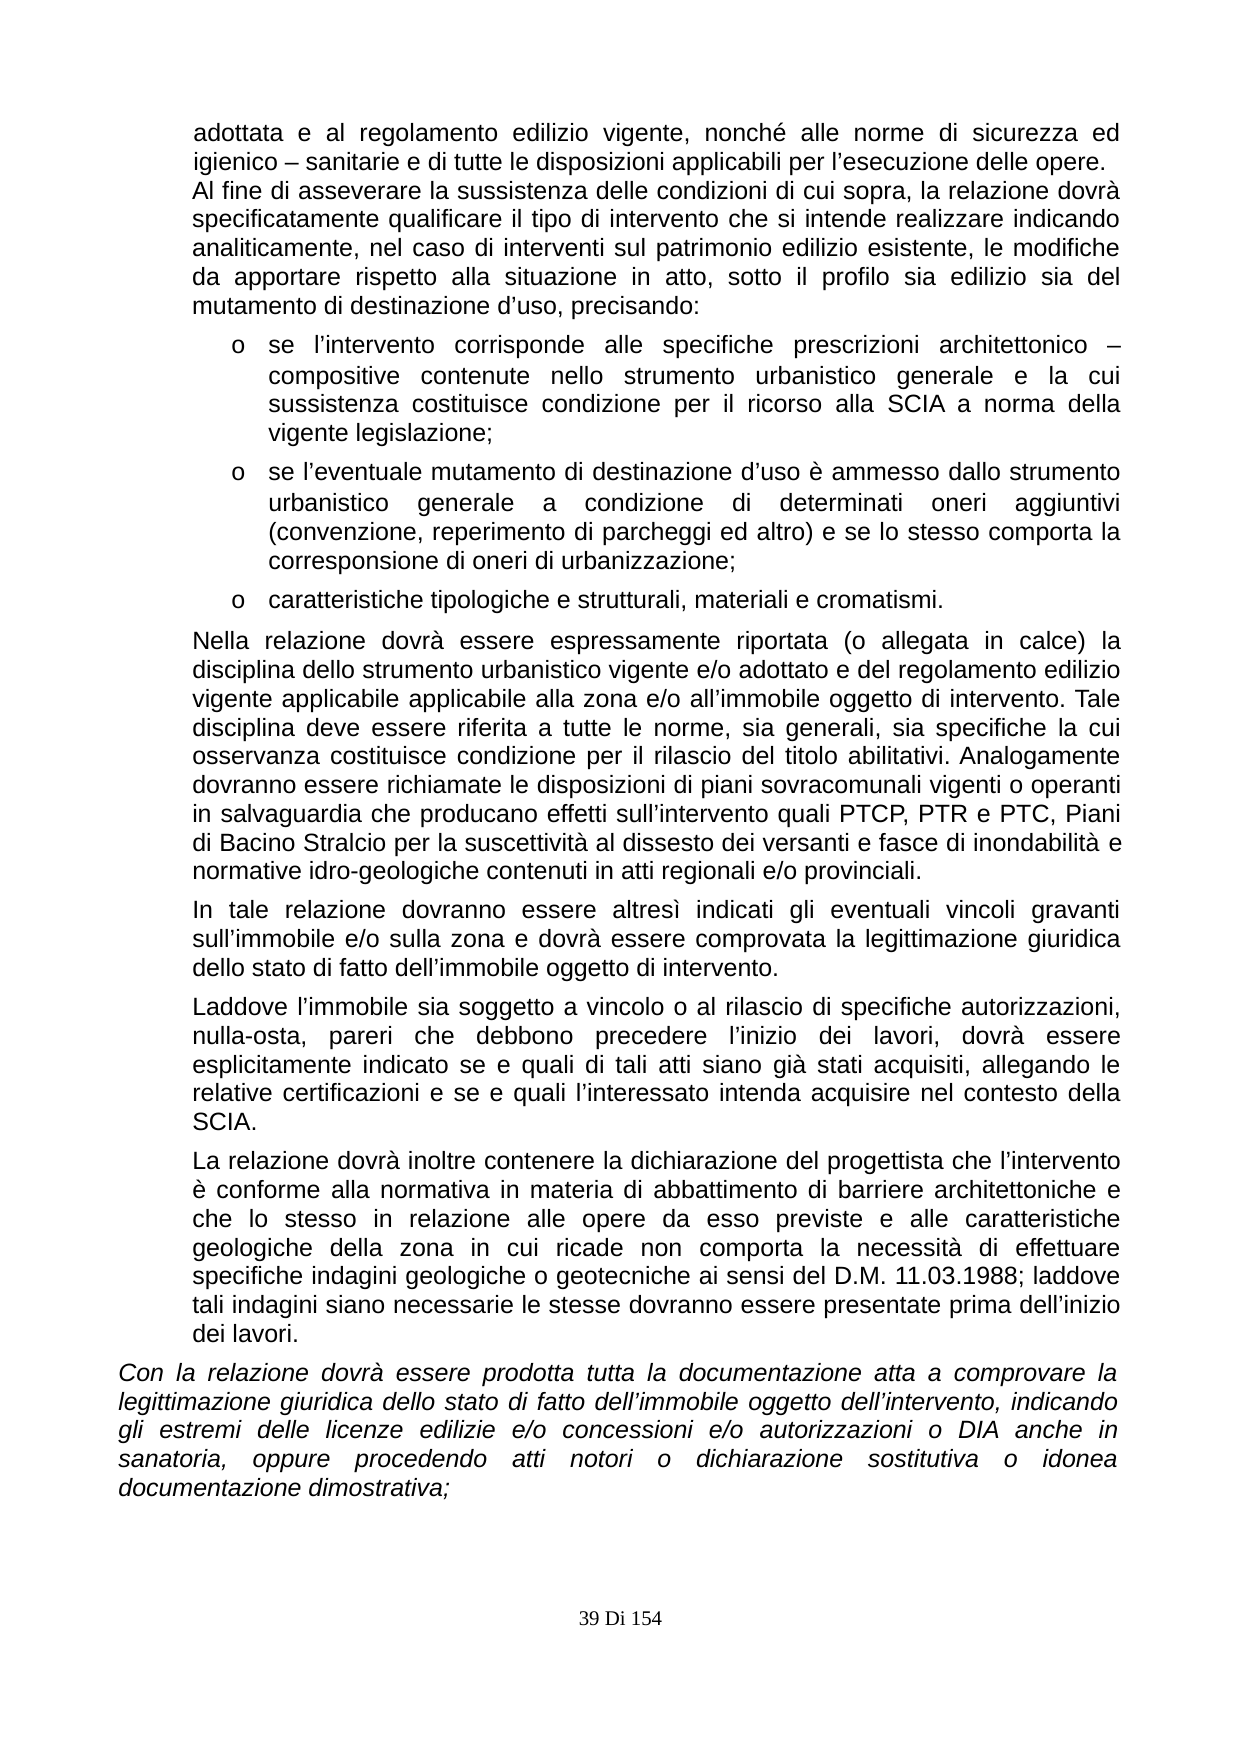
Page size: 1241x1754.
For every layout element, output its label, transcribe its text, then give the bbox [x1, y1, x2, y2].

text Nella relazione dovrà essere espressamente riportata (o allegata in calce) la disciplina dello strumento urbanistico vigente e/o adottato e del regolamento edilizio vigente applicabile applicabile alla zona e/o all’immobile oggetto di intervento. Tale disciplina deve essere riferita a tutte le norme, sia generali, sia specifiche la cui osservanza costituisce condizione per il rilascio del titolo abilitativi. Analogamente dovranno essere richiamate le disposizioni di piani sovracomunali vigenti o operanti in salvaguardia che producano effetti sull’intervento quali PTCP, PTR e PTC, Piani di Bacino Stralcio per la suscettività al dissesto dei versanti e fasce di inondabilità e normative idro-geologiche contenuti in atti regionali e/o provinciali. [192, 626, 1122, 885]
text La relazione dovrà inoltre contenere la dichiarazione del progettista che l’intervento è conforme alla normativa in materia di abbattimento di barriere architettoniche e che lo stesso in relazione alle opere da esso previste e alle caratteristiche geologiche della zona in cui ricade non comporta la necessità di effettuare specifiche indagini geologiche o geotecniche ai sensi del D.M. 11.03.1988; laddove tali indagini siano necessarie le stesse dovranno essere presentate prima dell’inizio dei lavori. [192, 1146, 1122, 1348]
text In tale relazione dovranno essere altresì indicati gli eventuali vincoli gravanti sull’immobile e/o sulla zona e dovrà essere comprovata la legittimazione giuridica dello stato di fatto dell’immobile oggetto di intervento. [192, 896, 1122, 982]
text Con la relazione dovrà essere prodotta tutta la documentazione atta a comprovare la legittimazione giuridica dello stato di fatto dell’immobile oggetto dell’intervento, indicando gli estremi delle licenze edilizie e/o concessioni e/o autorizzazioni o DIA anche in sanatoria, oppure procedendo atti notori o dichiarazione sostitutiva o idonea documentazione dimostrativa; [118, 1358, 1122, 1502]
list adottata e al regolamento edilizio vigente, nonché alle norme di sicurezza ed igienico – sanitarie e di tutte le disposizioni applicabili per l’esecuzione delle opere. [156, 118, 1122, 176]
text Laddove l’immobile sia soggetto a vincolo o al rilascio di specifiche autorizzazioni, nulla-osta, pareri che debbono precedere l’inizio dei lavori, dovrà essere esplicitamente indicato se e quali di tali atti siano già stati acquisiti, allegando le relative certificazioni e se e quali l’interessato intenda acquisire nel contesto della SCIA. [192, 992, 1122, 1136]
list caratteristiche tipologiche e strutturali, materiali e cromatismi. [231, 585, 1122, 616]
list se l’eventuale mutamento di destinazione d’uso è ammesso dallo strumento urbanistico generale a condizione di determinati oneri aggiuntivi (convenzione, reperimento di parcheggi ed altro) e se lo stesso comporta la corresponsione di oneri di urbanizzazione; [231, 457, 1122, 574]
text Al fine di asseverare la sussistenza delle condizioni di cui sopra, la relazione dovrà specificatamente qualificare il tipo di intervento che si intende realizzare indicando analiticamente, nel caso di interventi sul patrimonio edilizio esistente, le modifiche da apportare rispetto alla situazione in atto, sotto il profilo sia edilizio sia del mutamento di destinazione d’uso, precisando: [192, 176, 1122, 319]
list se l’intervento corrisponde alle specifiche prescrizioni architettonico – compositive contenute nello strumento urbanistico generale e la cui sussistenza costituisce condizione per il ricorso alla SCIA a norma della vigente legislazione; [231, 330, 1122, 447]
